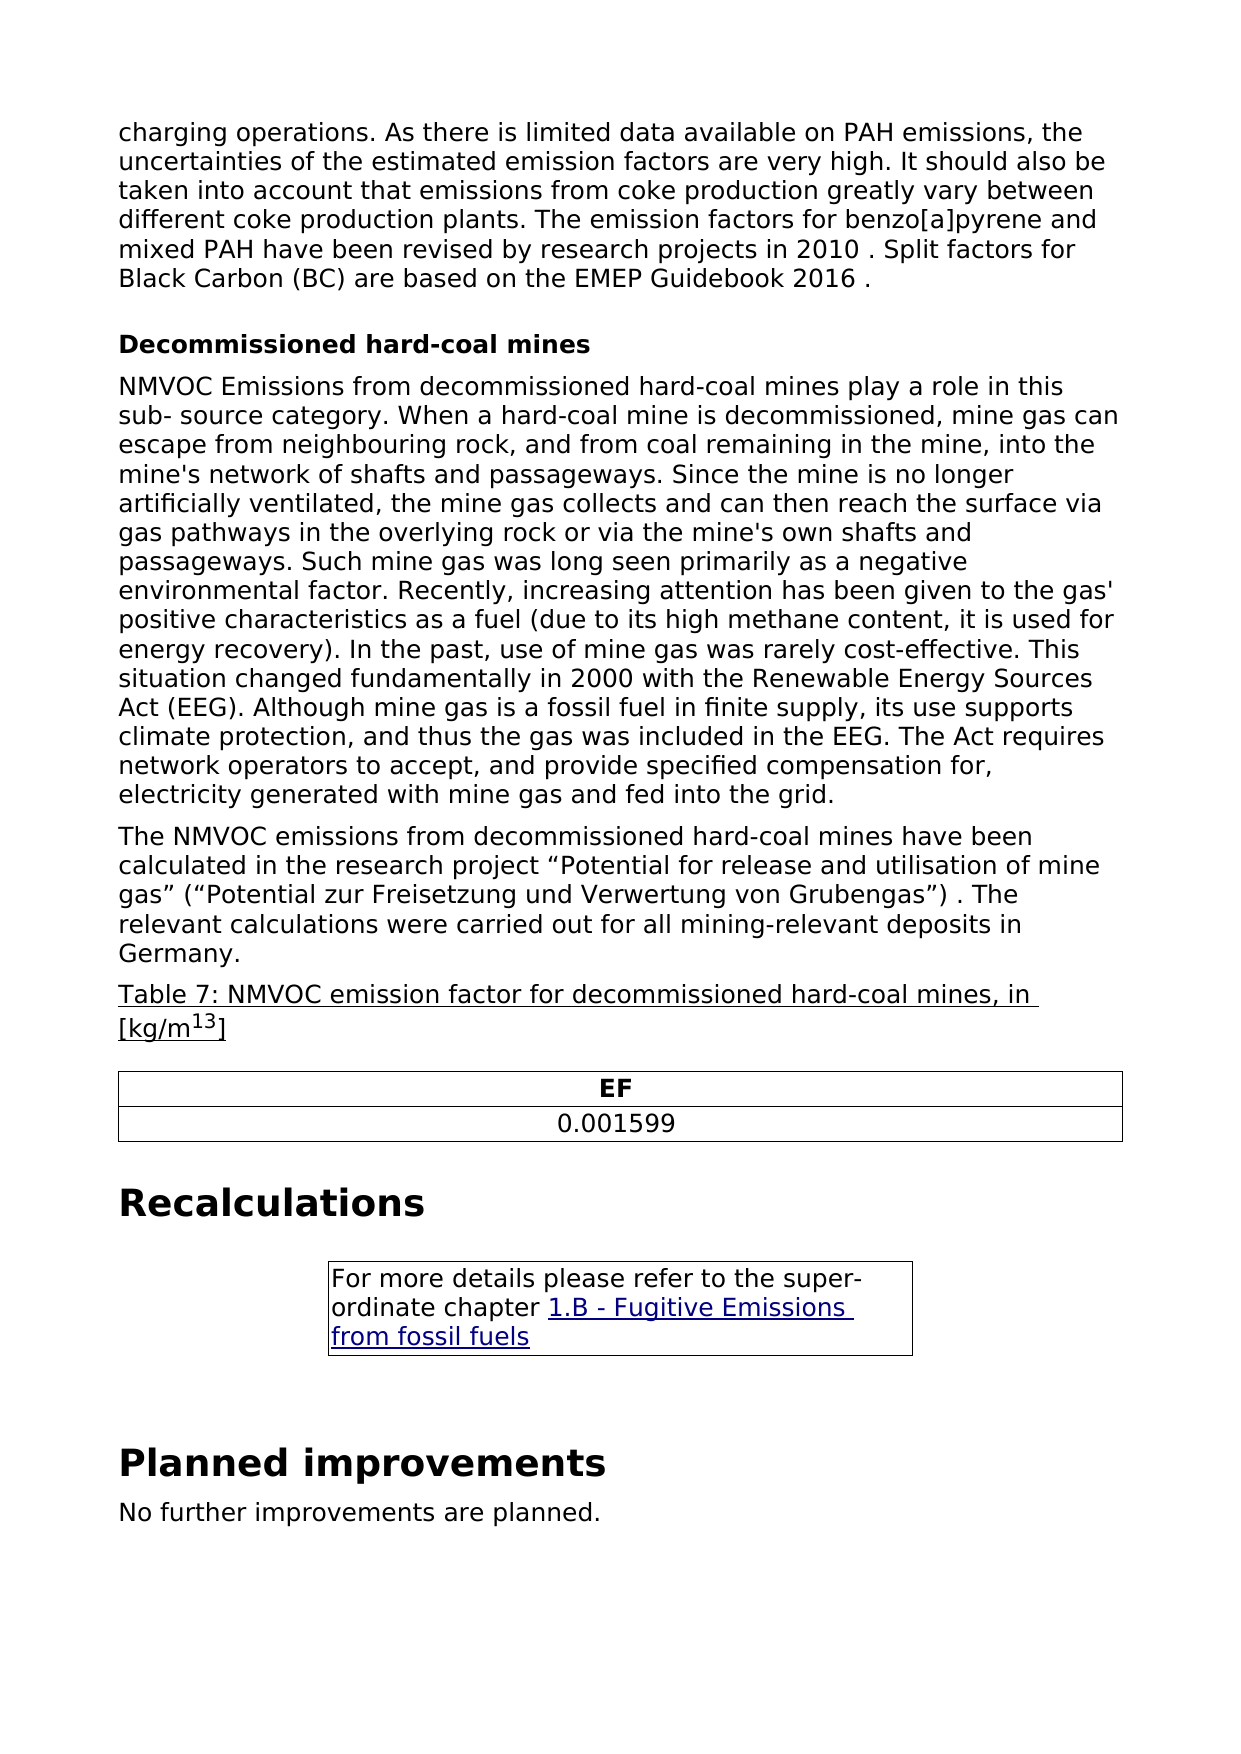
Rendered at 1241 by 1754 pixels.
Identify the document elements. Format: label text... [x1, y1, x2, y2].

subtitle Recalculations [118, 1181, 1122, 1225]
text charging operations. As there is limited data available on PAH emissions, the uncertainties of the estimated emission factors are very high. It should also be taken into account that emissions from coke production greatly vary between different coke production plants. The emission factors for benzo[a]pyrene and mixed PAH have been revised by research projects in 2010 . Split factors for Black Carbon (BC) are based on the EMEP Guidebook 2016 . [118, 118, 1122, 293]
text NMVOC Emissions from decommissioned hard-coal mines play a role in this sub- source category. When a hard-coal mine is decommissioned, mine gas can escape from neighbouring rock, and from coal remaining in the mine, into the mine's network of shafts and passageways. Since the mine is no longer artificially ventilated, the mine gas collects and can then reach the surface via gas pathways in the overlying rock or via the mine's own shafts and passageways. Such mine gas was long seen primarily as a negative environmental factor. Recently, increasing attention has been given to the gas' positive characteristics as a fuel (due to its high methane content, it is used for energy recovery). In the past, use of mine gas was rarely cost-effective. This situation changed fundamentally in 2000 with the Renewable Energy Sources Act (EEG). Although mine gas is a fossil fuel in finite supply, its use supports climate protection, and thus the gas was included in the EEG. The Act requires network operators to accept, and provide specified compensation for, electricity generated with mine gas and fed into the grid. [118, 372, 1122, 810]
text Table 7: NMVOC emission factor for decommissioned hard-coal mines, in [kg/m13] [118, 981, 1122, 1044]
subtitle Decommissioned hard-coal mines [118, 331, 1122, 360]
text The NMVOC emissions from decommissioned hard-coal mines have been calculated in the research project “Potential for release and utilisation of mine gas” (“Potential zur Freisetzung und Verwertung von Grubengas”) . The relevant calculations were carried out for all mining-relevant deposits in Germany. [118, 822, 1122, 968]
table_header For more details please refer to the super-ordinate chapter 1.B - Fugitive Emissions from fossil fuels [329, 1262, 912, 1354]
table_header EF [119, 1072, 1122, 1106]
table_cell 0.001599 [119, 1107, 1122, 1141]
text No further improvements are planned. [118, 1498, 1122, 1527]
subtitle Planned improvements [118, 1442, 1122, 1486]
